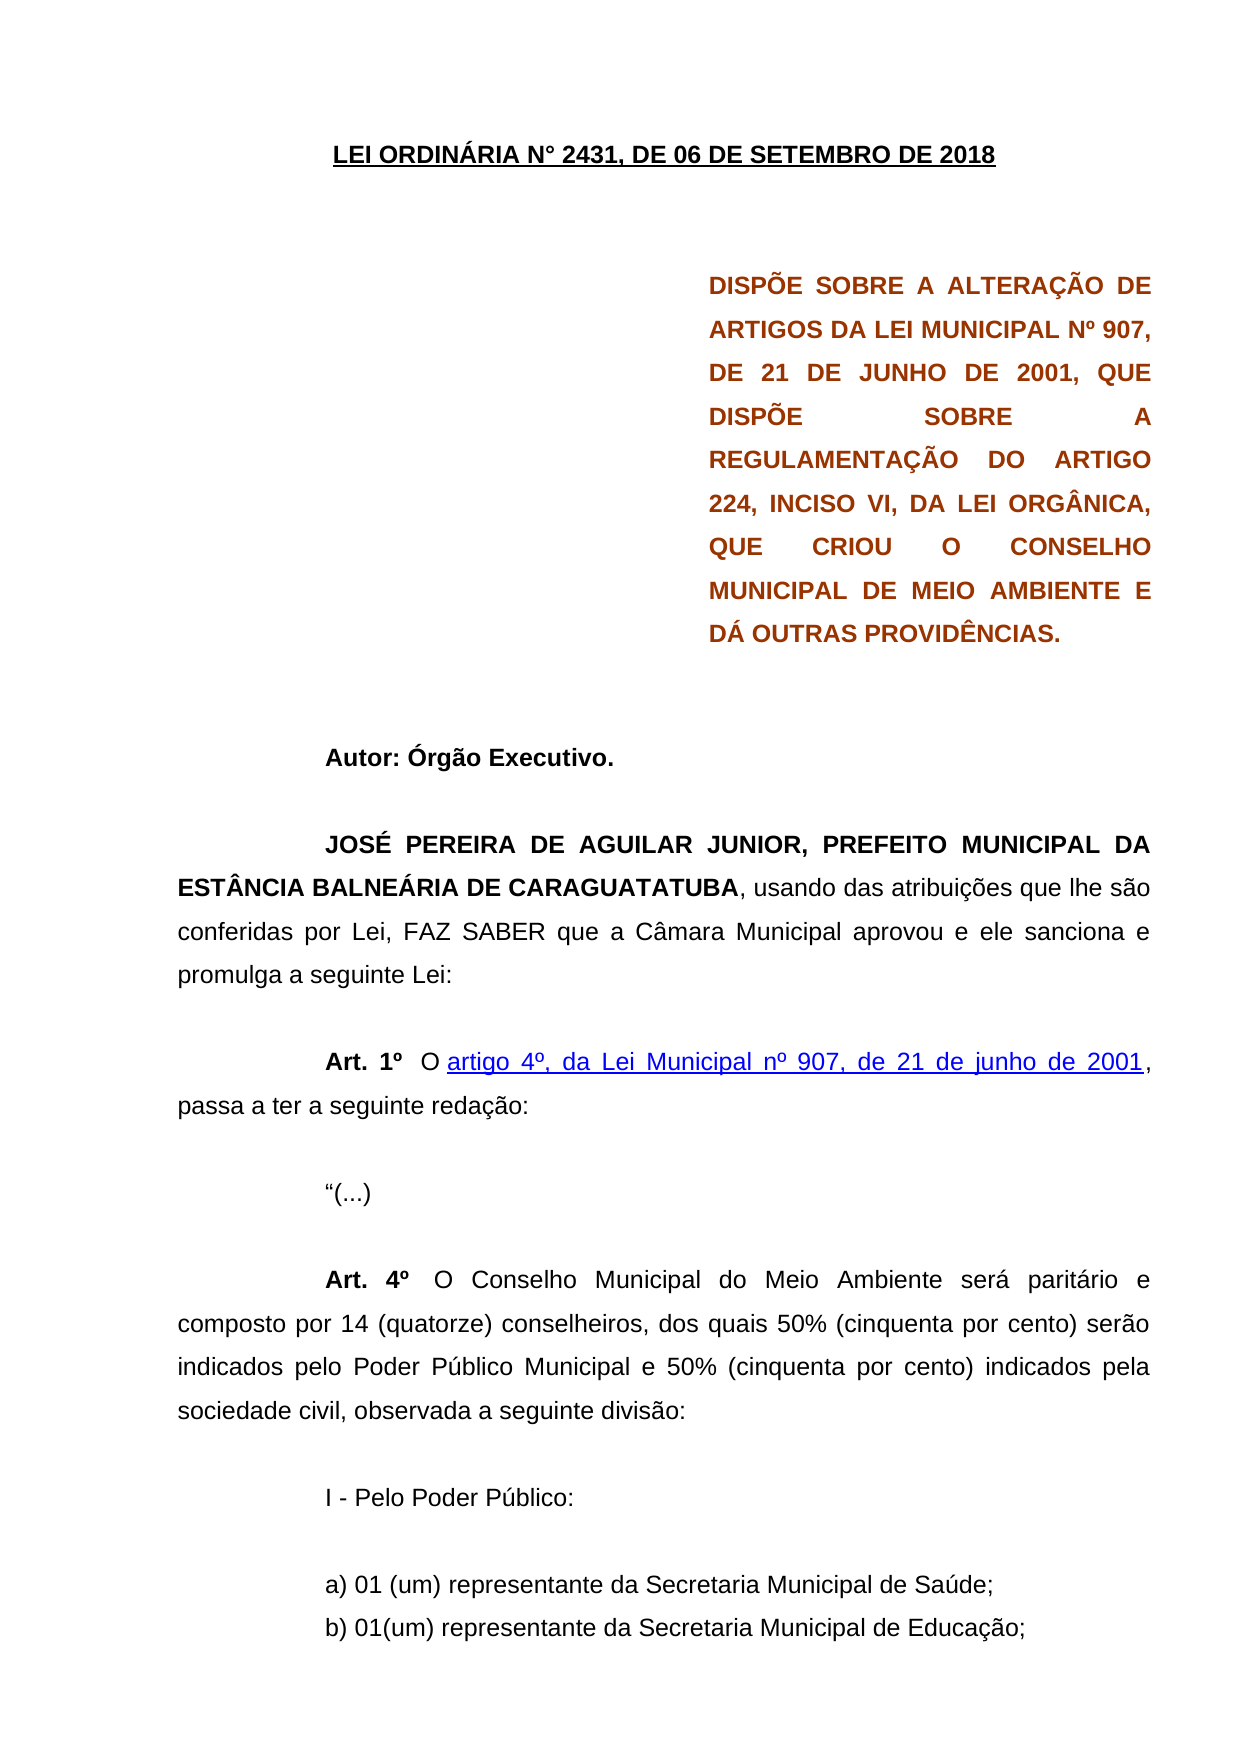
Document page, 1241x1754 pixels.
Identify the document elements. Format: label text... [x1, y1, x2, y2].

text I - Pelo Poder Público: [177, 1483, 1152, 1512]
text Art. 4º O Conselho Municipal do Meio Ambiente será paritário e composto por 14 (quatorze) conselheiros, dos quais 50% (cinquenta por cento) serão indicados pelo Poder Público Municipal e 50% (cinquenta por cento) indicados pela sociedade civil, observada a seguinte divisão: [177, 1265, 1152, 1425]
text “(...) [177, 1178, 1152, 1207]
text b) 01(um) representante da Secretaria Municipal de Educação; [177, 1613, 1152, 1642]
text a) 01 (um) representante da Secretaria Municipal de Saúde; [177, 1570, 1152, 1599]
text Autor: Órgão Executivo. [177, 742, 1152, 772]
text JOSÉ PEREIRA DE AGUILAR JUNIOR, PREFEITO MUNICIPAL DA ESTÂNCIA BALNEÁRIA DE CARAGUATATUBA, usando das atribuições que lhe são conferidas por Lei, FAZ SABER que a Câmara Municipal aprovou e ele sanciona e promulga a seguinte Lei: [177, 829, 1152, 989]
text LEI ORDINÁRIA N° 2431, DE 06 DE SETEMBRO DE 2018 [177, 140, 1152, 169]
text Art. 1º O artigo 4º, da Lei Municipal nº 907, de 21 de junho de 2001, passa a ter a seguinte redação: [177, 1047, 1152, 1120]
subtitle DISPÕE SOBRE A ALTERAÇÃO DE ARTIGOS DA LEI MUNICIPAL Nº 907, DE 21 DE JUNHO DE 2001, QUE DISPÕE SOBRE A REGULAMENTAÇÃO DO ARTIGO 224, INCISO VI, DA LEI ORGÂNICA, QUE CRIOU O CONSELHO MUNICIPAL DE MEIO AMBIENTE E DÁ OUTRAS PROVIDÊNCIAS. [709, 271, 1152, 648]
